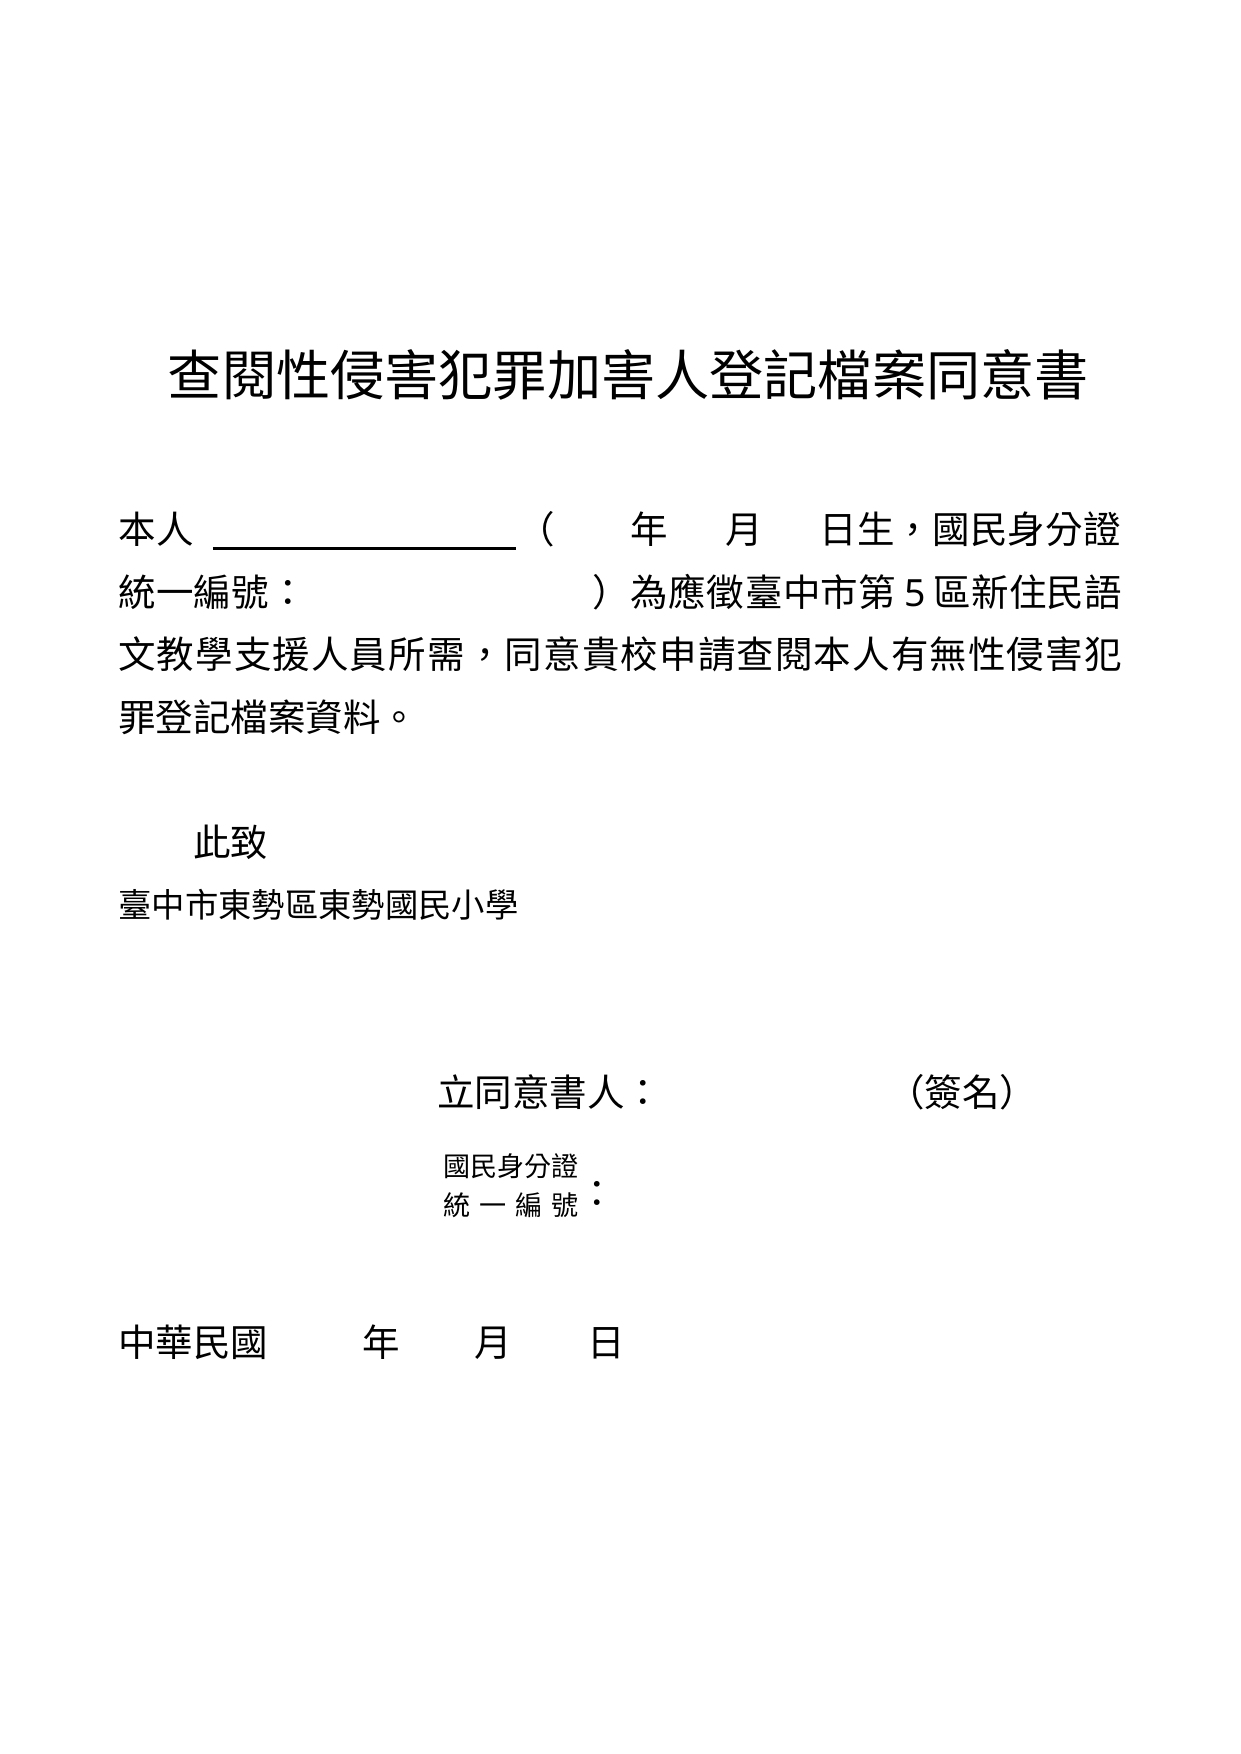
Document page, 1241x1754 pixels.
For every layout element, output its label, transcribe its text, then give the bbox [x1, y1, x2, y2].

text 國民身分證統一編號： [118, 1111, 1122, 1236]
text 中華民國 年 月 日 [118, 1298, 1122, 1361]
text 立同意書人： （簽名） [118, 1048, 1122, 1111]
text 臺中市東勢區東勢國民小學 [118, 861, 1122, 923]
text 查閱性侵害犯罪加害人登記檔案同意書 [118, 298, 1138, 423]
text 此致 [118, 798, 1122, 861]
text 本人 （ 年 月 日生，國民身分證統一編號： ）為應徵臺中市第5區新住民語文教學支援人員所需，同意貴校申請查閱本人有無性侵害犯罪登記檔案資料。 [118, 486, 1122, 736]
